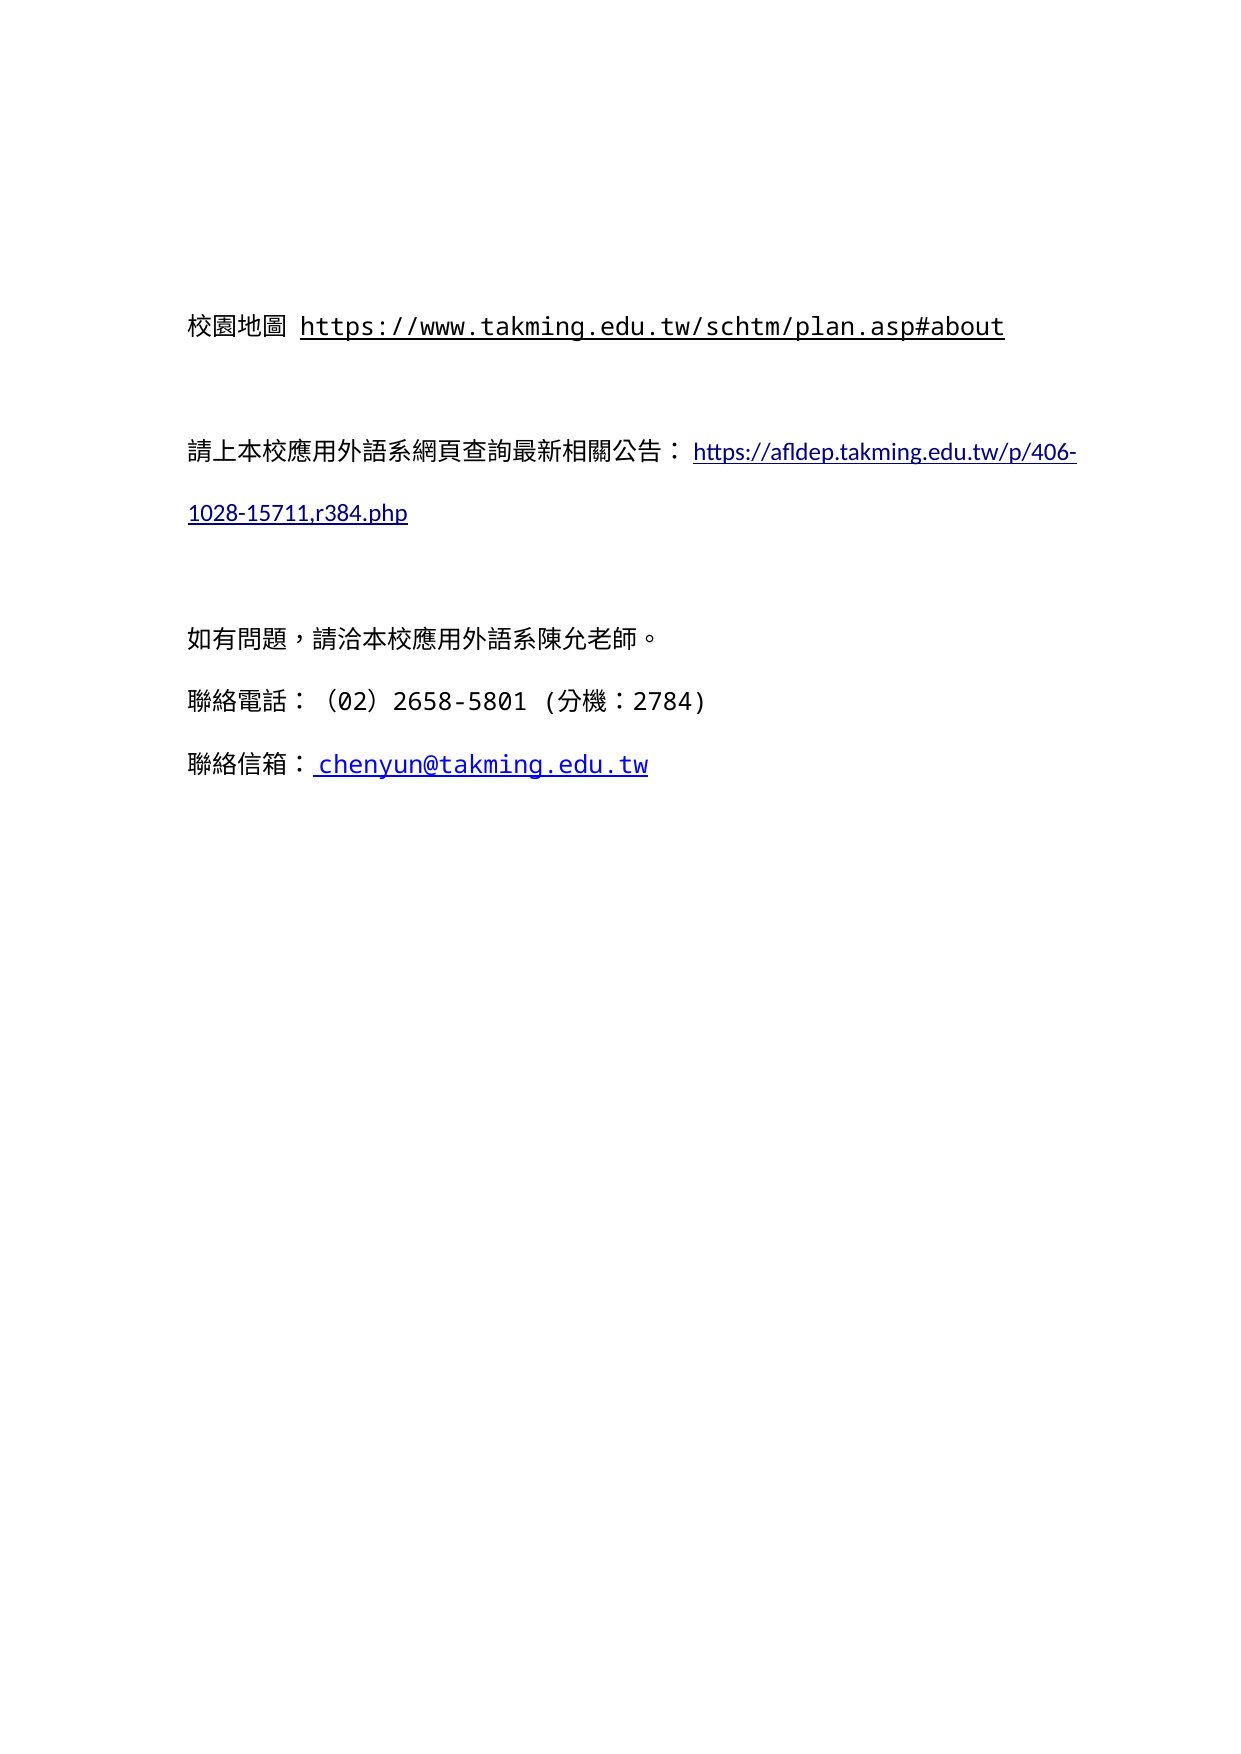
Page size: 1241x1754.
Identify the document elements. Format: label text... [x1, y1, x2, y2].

text 聯絡信箱： chenyun@takming.edu.tw [187, 721, 1107, 783]
text 如有問題，請洽本校應用外語系陳允老師。 [187, 596, 1107, 658]
text 聯絡電話：（02）2658-5801 (分機：2784) [187, 658, 1107, 721]
text 校園地圖 https://www.takming.edu.tw/schtm/plan.asp#about [187, 283, 1107, 346]
text 請上本校應用外語系網頁查詢最新相關公告： https://afldep.takming.edu.tw/p/406-1028-15711,r384.php [187, 408, 1107, 533]
